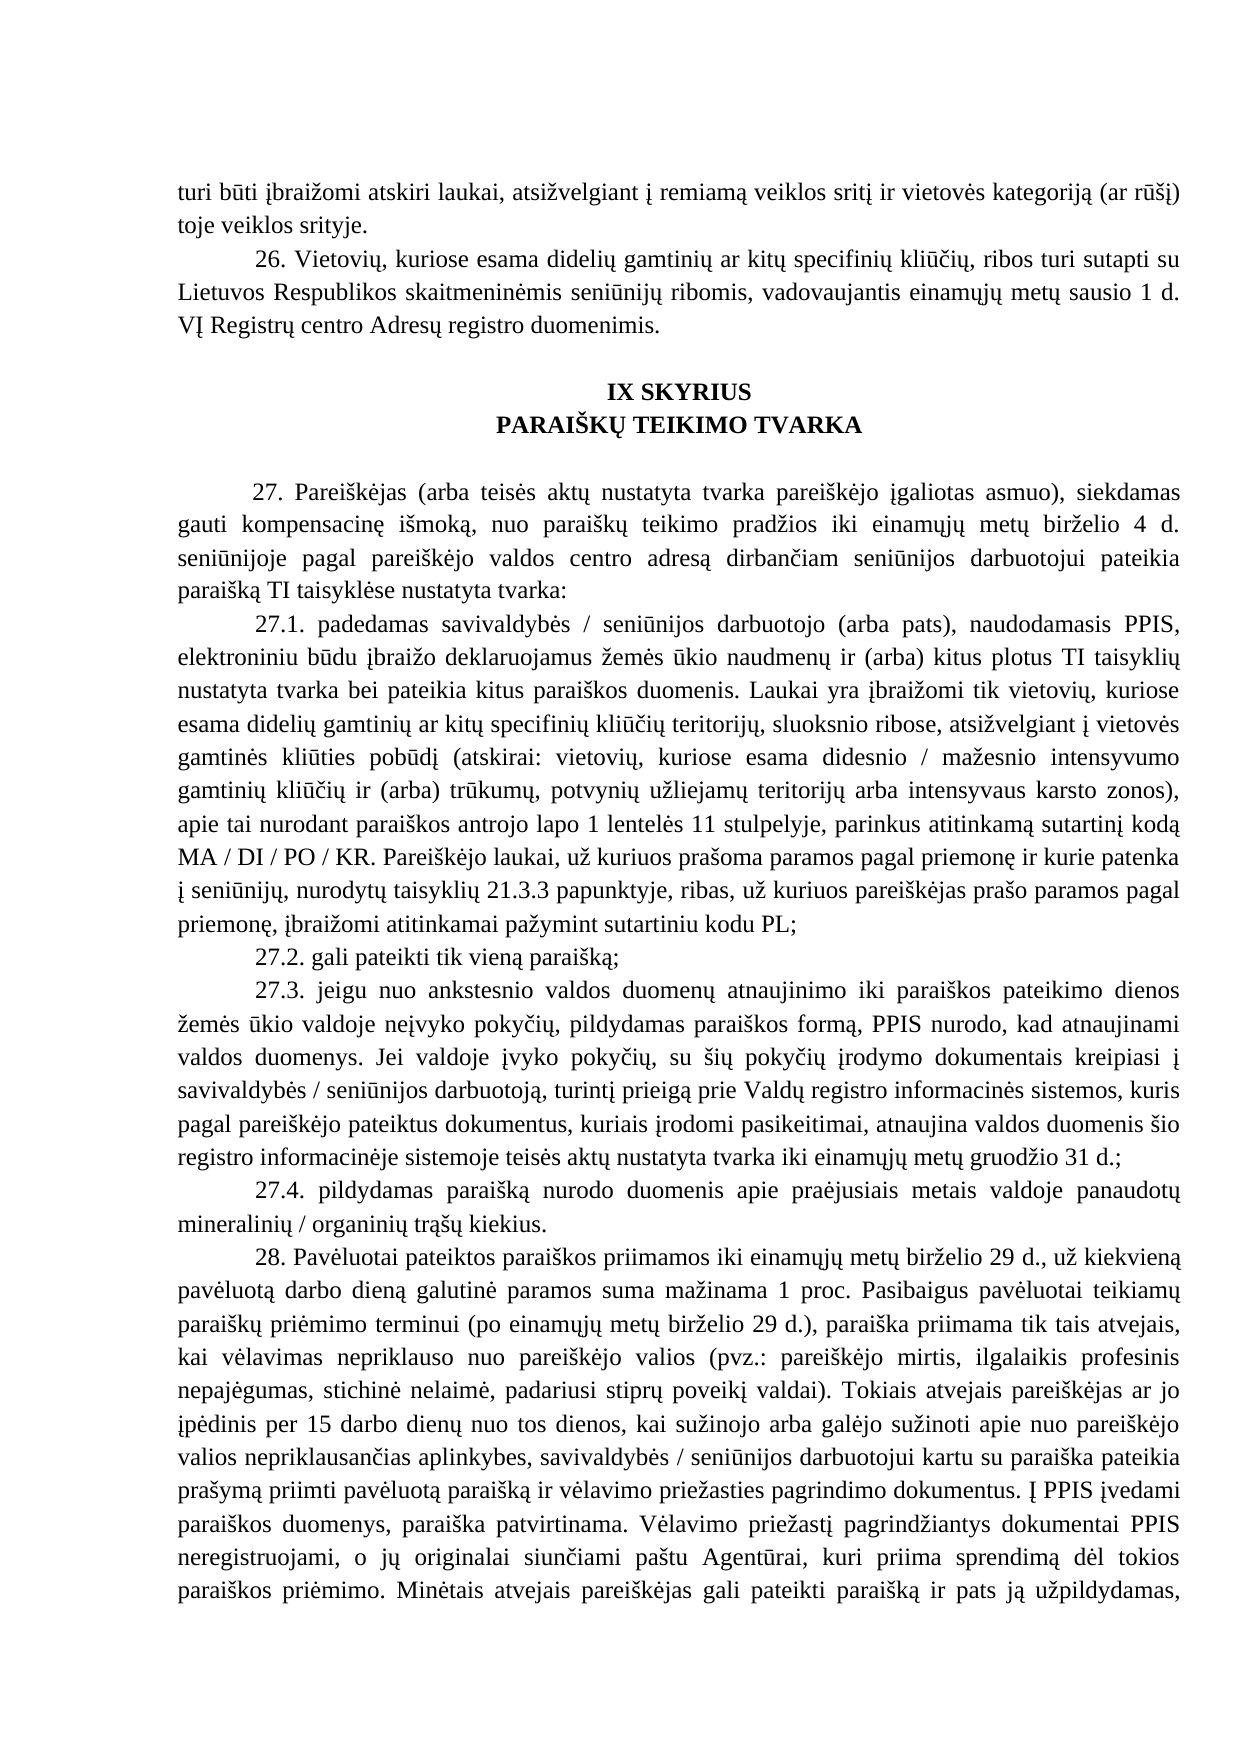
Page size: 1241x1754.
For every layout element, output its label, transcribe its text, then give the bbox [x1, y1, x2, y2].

text 27.4. pildydamas paraišką nurodo duomenis apie praėjusiais metais valdoje panaudotų mineralinių / organinių trąšų kiekius. [177, 1175, 1181, 1237]
text 26. Vietovių, kuriose esama didelių gamtinių ar kitų specifinių kliūčių, ribos turi sutapti su Lietuvos Respublikos skaitmeninėmis seniūnijų ribomis, vadovaujantis einamųjų metų sausio 1 d. VĮ Registrų centro Adresų registro duomenimis. [177, 244, 1181, 339]
text 28. Pavėluotai pateiktos paraiškos priimamos iki einamųjų metų birželio 29 d., už kiekvieną pavėluotą darbo dieną galutinė paramos suma mažinama 1 proc. Pasibaigus pavėluotai teikiamų paraiškų priėmimo terminui (po einamųjų metų birželio 29 d.), paraiška priimama tik tais atvejais, kai vėlavimas nepriklauso nuo pareiškėjo valios (pvz.: pareiškėjo mirtis, ilgalaikis profesinis nepajėgumas, stichinė nelaimė, padariusi stiprų poveikį valdai). Tokiais atvejais pareiškėjas ar jo įpėdinis per 15 darbo dienų nuo tos dienos, kai sužinojo arba galėjo sužinoti apie nuo pareiškėjo valios nepriklausančias aplinkybes, savivaldybės / seniūnijos darbuotojui kartu su paraiška pateikia prašymą priimti pavėluotą paraišką ir vėlavimo priežasties pagrindimo dokumentus. Į PPIS įvedami paraiškos duomenys, paraiška patvirtinama. Vėlavimo priežastį pagrindžiantys dokumentai PPIS neregistruojami, o jų originalai siunčiami paštu Agentūrai, kuri priima sprendimą dėl tokios paraiškos priėmimo. Minėtais atvejais pareiškėjas gali pateikti paraišką ir pats ją užpildydamas, [177, 1242, 1181, 1604]
text turi būti įbraižomi atskiri laukai, atsižvelgiant į remiamą veiklos sritį ir vietovės kategoriją (ar rūšį) toje veiklos srityje. [177, 177, 1181, 239]
text IX SKYRIUS [177, 377, 1181, 406]
text PARAIŠKŲ TEIKIMO TVARKA [177, 411, 1181, 439]
text 27.1. padedamas savivaldybės / seniūnijos darbuotojo (arba pats), naudodamasis PPIS, elektroniniu būdu įbraižo deklaruojamus žemės ūkio naudmenų ir (arba) kitus plotus TI taisyklių nustatyta tvarka bei pateikia kitus paraiškos duomenis. Laukai yra įbraižomi tik vietovių, kuriose esama didelių gamtinių ar kitų specifinių kliūčių teritorijų, sluoksnio ribose, atsižvelgiant į vietovės gamtinės kliūties pobūdį (atskirai: vietovių, kuriose esama didesnio / mažesnio intensyvumo gamtinių kliūčių ir (arba) trūkumų, potvynių užliejamų teritorijų arba intensyvaus karsto zonos), apie tai nurodant paraiškos antrojo lapo 1 lentelės 11 stulpelyje, parinkus atitinkamą sutartinį kodą MA / DI / PO / KR. Pareiškėjo laukai, už kuriuos prašoma paramos pagal priemonę ir kurie patenka į seniūnijų, nurodytų taisyklių 21.3.3 papunktyje, ribas, už kuriuos pareiškėjas prašo paramos pagal priemonę, įbraižomi atitinkamai pažymint sutartiniu kodu PL; [177, 609, 1181, 937]
text 27.2. gali pateikti tik vieną paraišką; [177, 942, 1181, 971]
text 27.3. jeigu nuo ankstesnio valdos duomenų atnaujinimo iki paraiškos pateikimo dienos žemės ūkio valdoje neįvyko pokyčių, pildydamas paraiškos formą, PPIS nurodo, kad atnaujinami valdos duomenys. Jei valdoje įvyko pokyčių, su šių pokyčių įrodymo dokumentais kreipiasi į savivaldybės / seniūnijos darbuotoją, turintį prieigą prie Valdų registro informacinės sistemos, kuris pagal pareiškėjo pateiktus dokumentus, kuriais įrodomi pasikeitimai, atnaujina valdos duomenis šio registro informacinėje sistemoje teisės aktų nustatyta tvarka iki einamųjų metų gruodžio 31 d.; [177, 975, 1181, 1171]
text 27. Pareiškėjas (arba teisės aktų nustatyta tvarka pareiškėjo įgaliotas asmuo), siekdamas gauti kompensacinę išmoką, nuo paraiškų teikimo pradžios iki einamųjų metų birželio 4 d. seniūnijoje pagal pareiškėjo valdos centro adresą dirbančiam seniūnijos darbuotojui pateikia paraišką TI taisyklėse nustatyta tvarka: [177, 477, 1181, 604]
